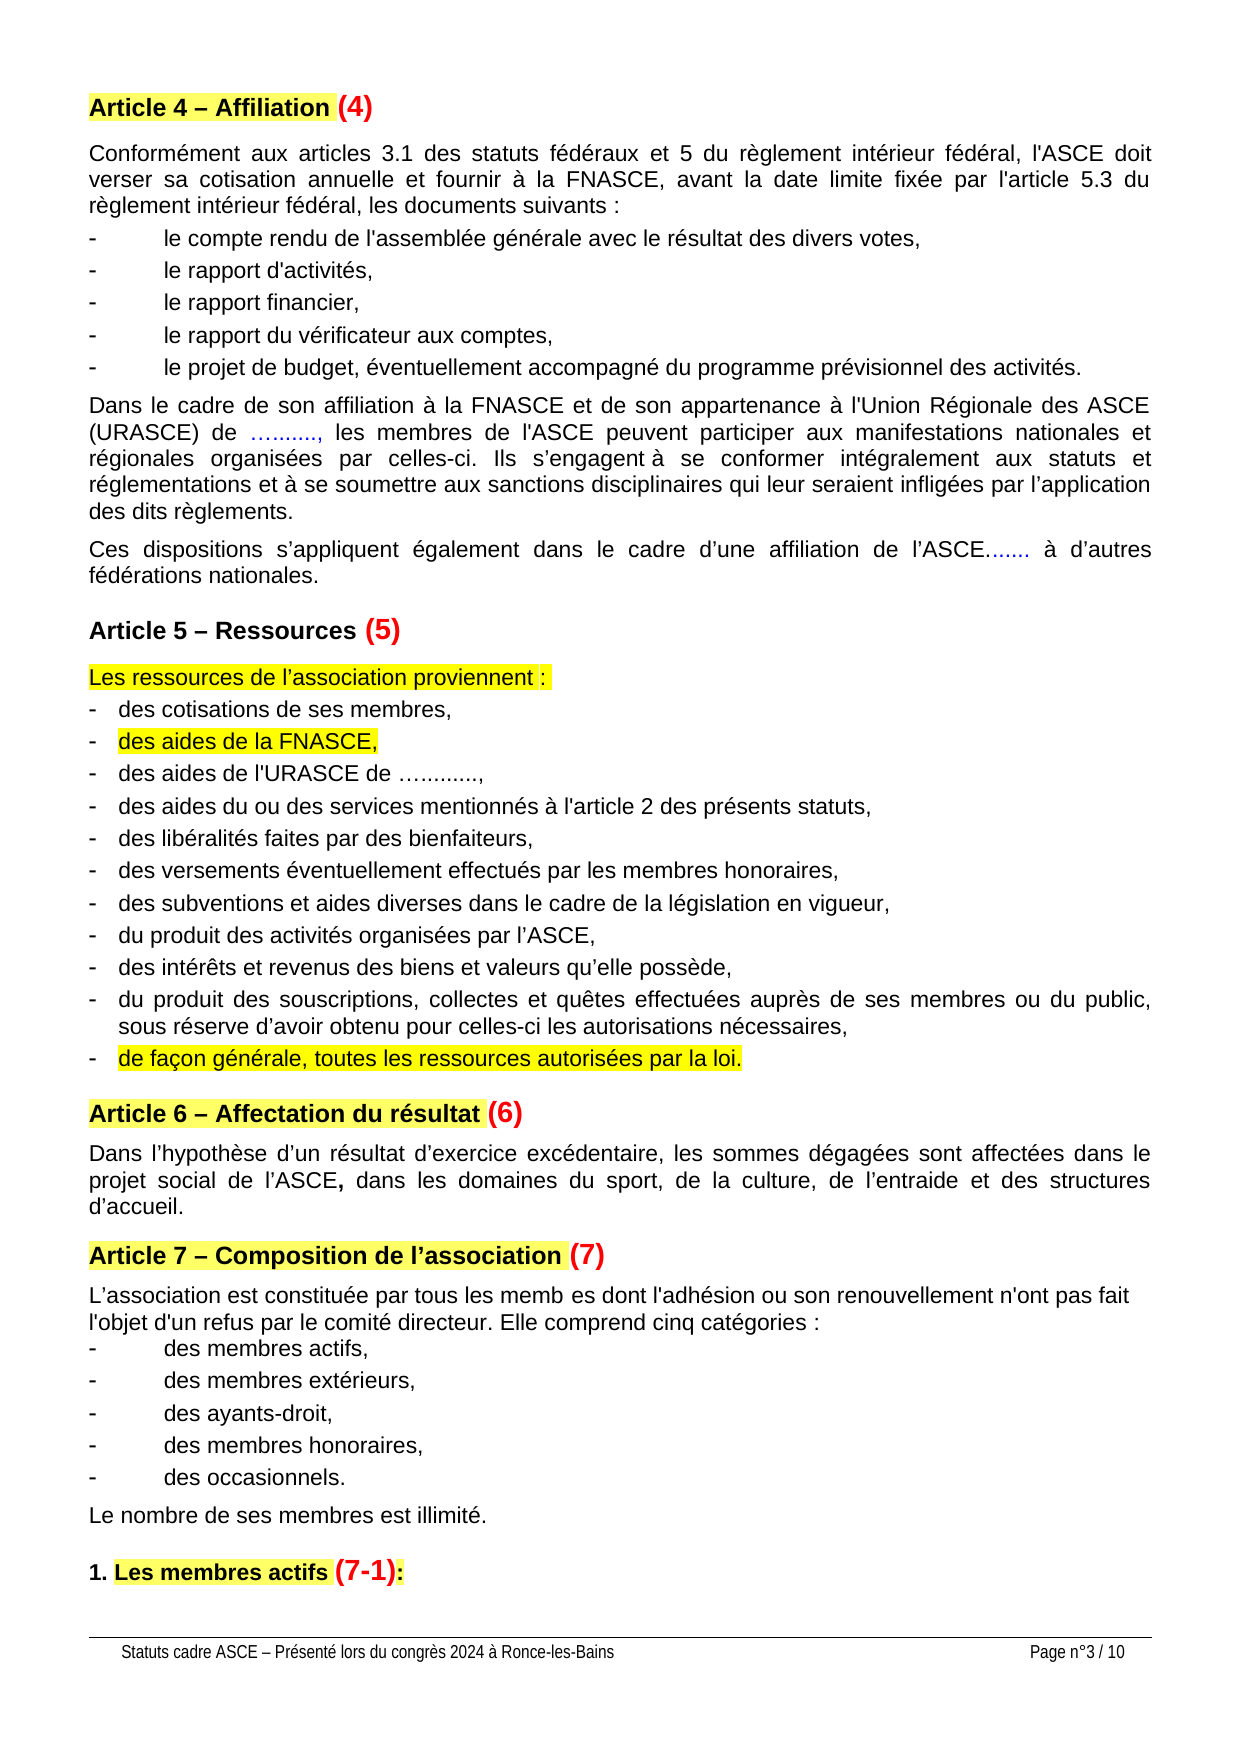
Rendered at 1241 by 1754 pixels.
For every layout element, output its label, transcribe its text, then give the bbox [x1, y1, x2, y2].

list le rapport d'activités, [88, 257, 1152, 283]
list le compte rendu de l'assemblée générale avec le résultat des divers votes, [88, 225, 1152, 251]
text Dans le cadre de son affiliation à la FNASCE et de son appartenance à l'Union Régionale des ASCE (URASCE) de …......., les membres de l'ASCE peuvent participer aux manifestations nationales et régionales organisées par celles-ci. Ils s’engagent à se conformer intégralement aux statuts et réglementations et à se soumettre aux sanctions disciplinaires qui leur seraient infligées par l’application des dits règlements. [88, 392, 1152, 524]
text Le nombre de ses membres est illimité. [88, 1502, 1152, 1529]
list des aides de l'URASCE de …........., [88, 760, 1152, 787]
list des occasionnels. [88, 1464, 1152, 1491]
list des aides du ou des services mentionnés à l'article 2 des présents statuts, [88, 793, 1152, 819]
list du produit des souscriptions, collectes et quêtes effectuées auprès de ses membres ou du public, sous réserve d’avoir obtenu pour celles-ci les autorisations nécessaires, [88, 986, 1152, 1039]
list des membres extérieurs, [88, 1367, 1152, 1394]
list des cotisations de ses membres, [88, 696, 1152, 722]
text Ces dispositions s’appliquent également dans le cadre d’une affiliation de l’ASCE....... à d’autres fédérations nationales. [88, 536, 1152, 588]
list des libéralités faites par des bienfaiteurs, [88, 825, 1152, 851]
text Les ressources de l’association proviennent : [88, 663, 1152, 690]
list du produit des activités organisées par l’ASCE, [88, 922, 1152, 948]
list de façon générale, toutes les ressources autorisées par la loi. [88, 1045, 1152, 1071]
list des subventions et aides diverses dans le cadre de la législation en vigueur, [88, 889, 1152, 916]
list des membres honoraires, [88, 1432, 1152, 1458]
list des membres actifs, [88, 1335, 1152, 1361]
list le rapport financier, [88, 289, 1152, 316]
list le rapport du vérificateur aux comptes, [88, 322, 1152, 348]
list des versements éventuellement effectués par les membres honoraires, [88, 857, 1152, 883]
list le projet de budget, éventuellement accompagné du programme prévisionnel des activités. [88, 354, 1152, 380]
text L’association est constituée par tous les membres dont l'adhésion ou son renouvellement n'ont pas fait l'objet d'un refus par le comité directeur. Elle comprend cinq catégories : [88, 1282, 1152, 1335]
text Conformément aux articles 3.1 des statuts fédéraux et 5 du règlement intérieur fédéral, l'ASCE doit verser sa cotisation annuelle et fournir à la FNASCE, avant la date limite fixée par l'article 5.3 du règlement intérieur fédéral, les documents suivants : [88, 140, 1152, 219]
list des aides de la FNASCE, [88, 728, 1152, 754]
list des intérêts et revenus des biens et valeurs qu’elle possède, [88, 954, 1152, 980]
